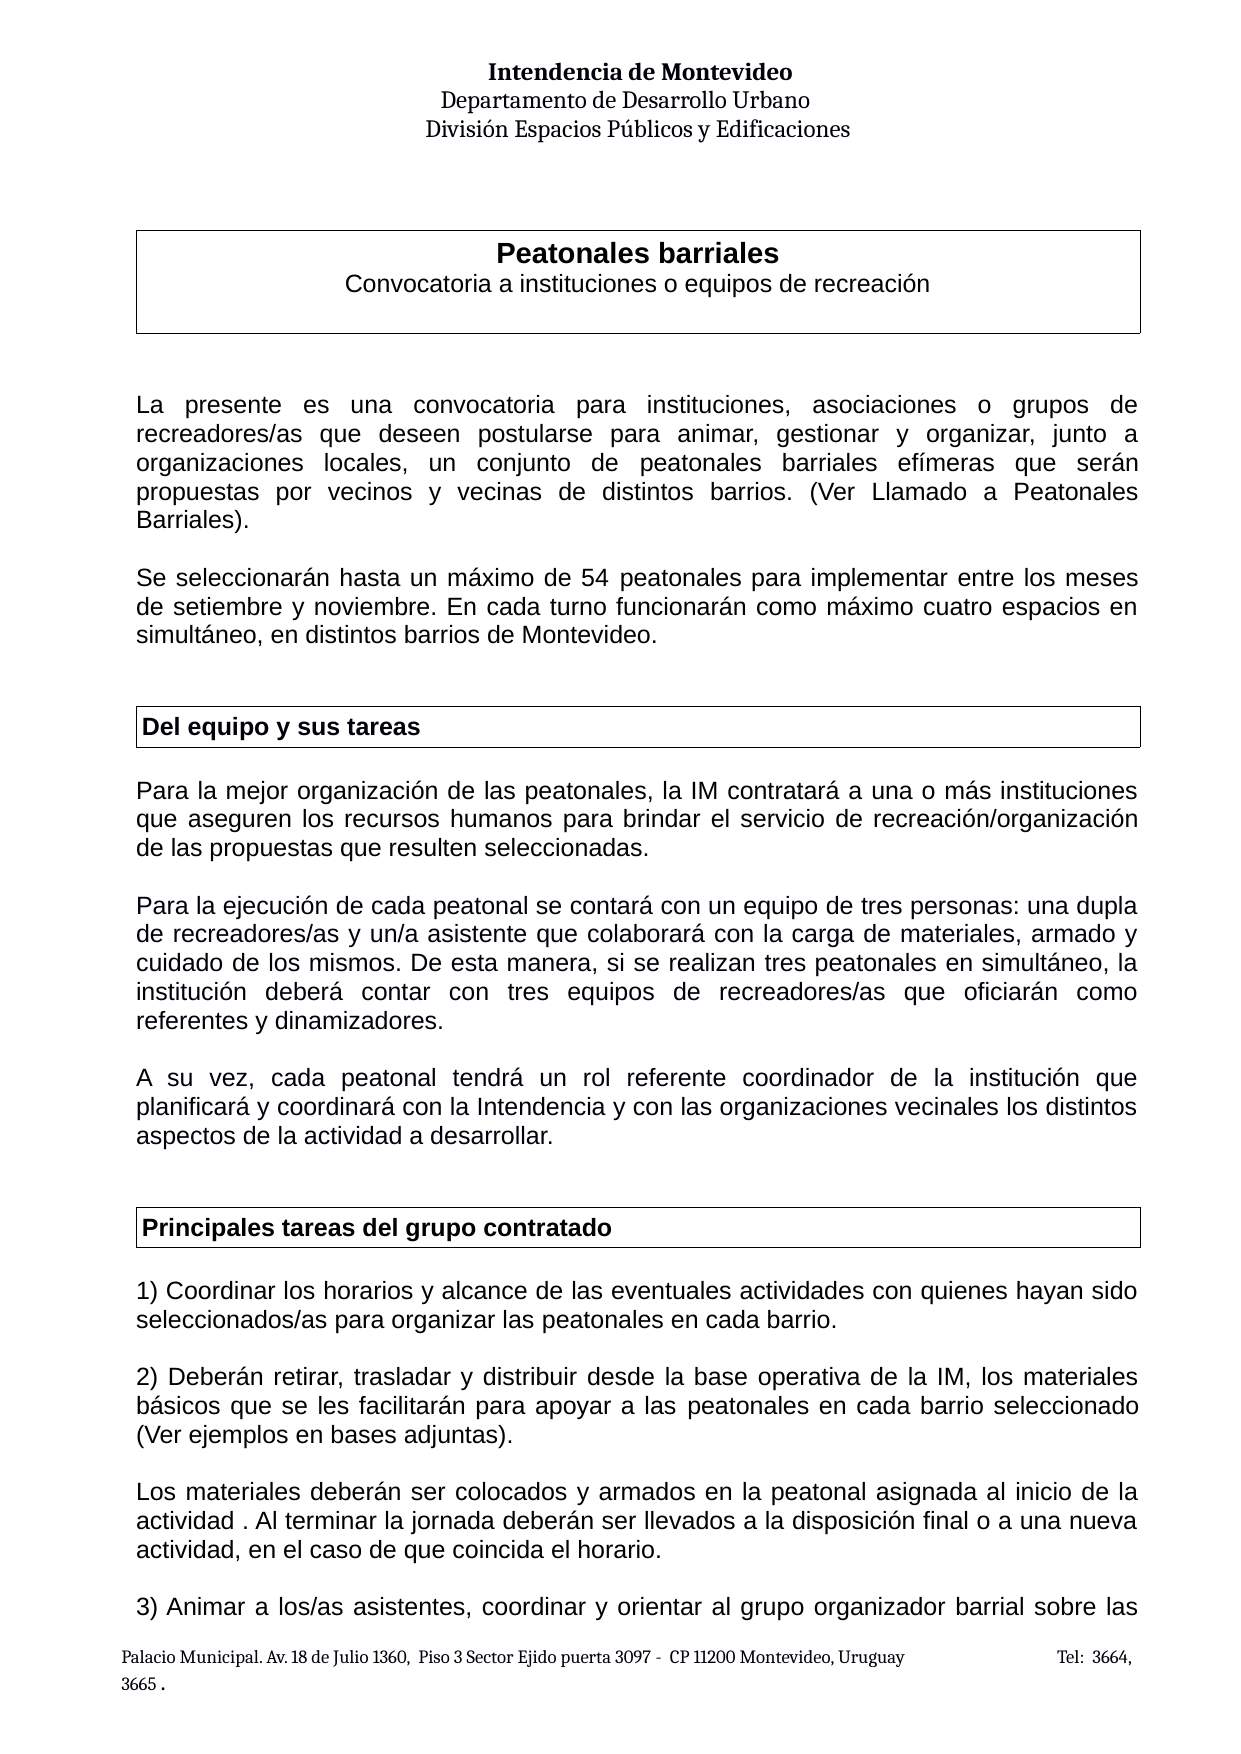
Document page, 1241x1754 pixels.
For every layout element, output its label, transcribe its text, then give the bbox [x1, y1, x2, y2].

text 1) Coordinar los horarios y alcance de las eventuales actividades con quienes hayan sido seleccionados/as para organizar las peatonales en cada barrio. [136, 1276, 1140, 1333]
table_header Peatonales barriales Convocatoria a instituciones o equipos de recreación [137, 231, 1140, 333]
text Se seleccionarán hasta un máximo de 54 peatonales para implementar entre los meses de setiembre y noviembre. En cada turno funcionarán como máximo cuatro espacios en simultáneo, en distintos barrios de Montevideo. [136, 563, 1140, 649]
text Para la mejor organización de las peatonales, la IM contratará a una o más instituciones que aseguren los recursos humanos para brindar el servicio de recreación/organización de las propuestas que resulten seleccionadas. [136, 776, 1140, 862]
text 2) Deberán retirar, trasladar y distribuir desde la base operativa de la IM, los materiales básicos que se les facilitarán para apoyar a las peatonales en cada barrio seleccionado (Ver ejemplos en bases adjuntas). [136, 1362, 1140, 1448]
text 3) Animar a los/as asistentes, coordinar y orientar al grupo organizador barrial sobre las [136, 1592, 1140, 1621]
text A su vez, cada peatonal tendrá un rol referente coordinador de la institución que planificará y coordinará con la Intendencia y con las organizaciones vecinales los distintos aspectos de la actividad a desarrollar. [136, 1063, 1140, 1149]
text La presente es una convocatoria para instituciones, asociaciones o grupos de recreadores/as que deseen postularse para animar, gestionar y organizar, junto a organizaciones locales, un conjunto de peatonales barriales efímeras que serán propuestas por vecinos y vecinas de distintos barrios. (Ver Llamado a Peatonales Barriales). [136, 390, 1140, 534]
table_header Del equipo y sus tareas [137, 707, 1140, 747]
text Para la ejecución de cada peatonal se contará con un equipo de tres personas: una dupla de recreadores/as y un/a asistente que colaborará con la carga de materiales, armado y cuidado de los mismos. De esta manera, si se realizan tres peatonales en simultáneo, la institución deberá contar con tres equipos de recreadores/as que oficiarán como referentes y dinamizadores. [136, 891, 1140, 1034]
text Los materiales deberán ser colocados y armados en la peatonal asignada al inicio de la actividad . Al terminar la jornada deberán ser llevados a la disposición final o a una nueva actividad, en el caso de que coincida el horario. [136, 1477, 1140, 1563]
table_header Principales tareas del grupo contratado [137, 1208, 1140, 1247]
